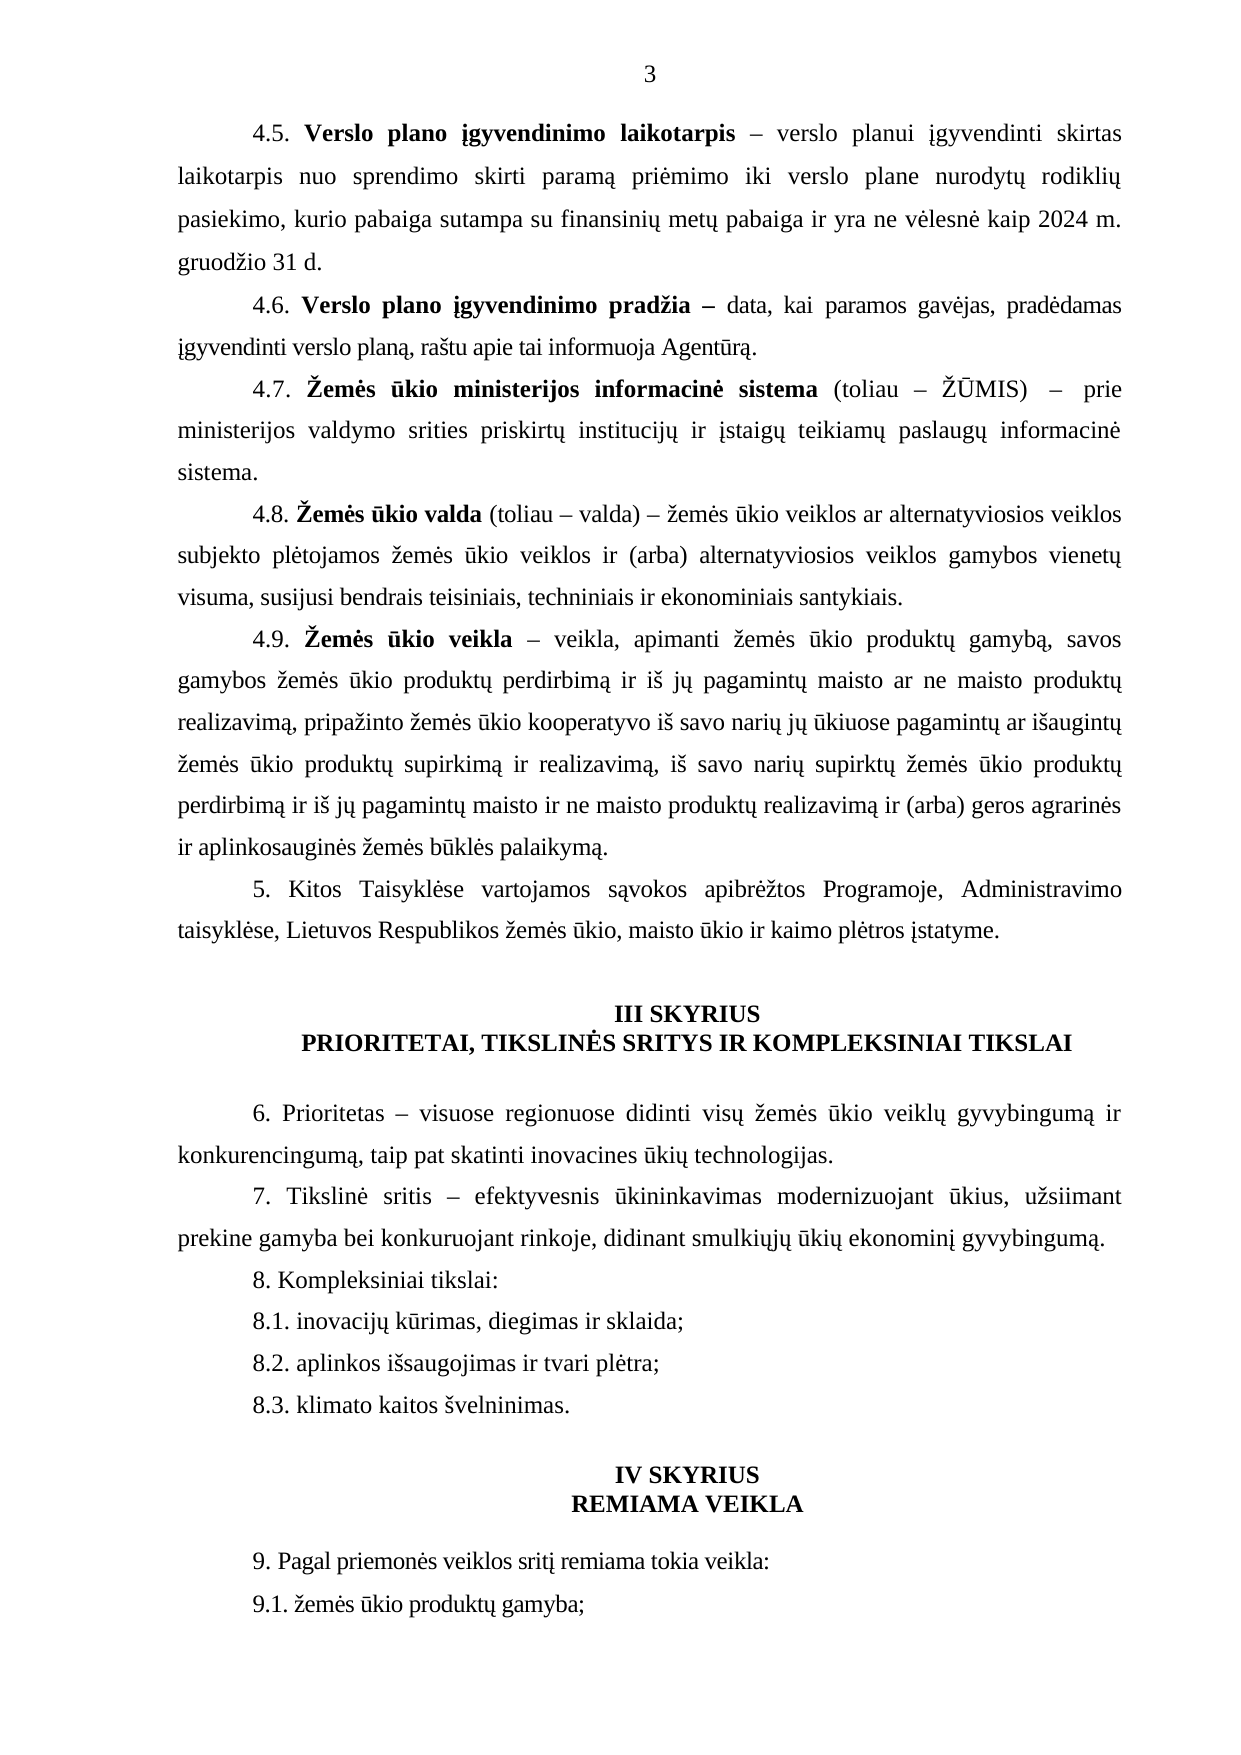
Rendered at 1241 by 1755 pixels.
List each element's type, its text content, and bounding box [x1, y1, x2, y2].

text REMIAMA VEIKLA [177, 1489, 1122, 1518]
text 9. Pagal priemonės veiklos sritį remiama tokia veikla: [177, 1546, 1122, 1575]
text 8. Kompleksiniai tikslai: [177, 1265, 1122, 1293]
text III SKYRIUS [177, 999, 1122, 1028]
text 6. Prioritetas – visuose regionuose didinti visų žemės ūkio veiklų gyvybingumą ir konkurencingumą, taip pat skatinti inovacines ūkių technologijas. [177, 1098, 1122, 1168]
text 5. Kitos Taisyklėse vartojamos sąvokos apibrėžtos Programoje, Administravimo taisyklėse, Lietuvos Respublikos žemės ūkio, maisto ūkio ir kaimo plėtros įstatyme. [177, 874, 1122, 944]
text 8.3. klimato kaitos švelninimas. [177, 1390, 1122, 1418]
text 4.5. Verslo plano įgyvendinimo laikotarpis – verslo planui įgyvendinti skirtas laikotarpis nuo sprendimo skirti paramą priėmimo iki verslo plane nurodytų rodiklių pasiekimo, kurio pabaiga sutampa su finansinių metų pabaiga ir yra ne vėlesnė kaip 2024 m. gruodžio 31 d. [177, 118, 1122, 276]
text 7. Tikslinė sritis – efektyvesnis ūkininkavimas modernizuojant ūkius, užsiimant prekine gamyba bei konkuruojant rinkoje, didinant smulkiųjų ūkių ekonominį gyvybingumą. [177, 1181, 1122, 1252]
text 4.6. Verslo plano įgyvendinimo pradžia – data, kai paramos gavėjas, pradėdamas įgyvendinti verslo planą, raštu apie tai informuoja Agentūrą. [177, 291, 1122, 361]
text 4.9. Žemės ūkio veikla – veikla, apimanti žemės ūkio produktų gamybą, savos gamybos žemės ūkio produktų perdirbimą ir iš jų pagamintų maisto ar ne maisto produktų realizavimą, pripažinto žemės ūkio kooperatyvo iš savo narių jų ūkiuose pagamintų ar išaugintų žemės ūkio produktų supirkimą ir realizavimą, iš savo narių supirktų žemės ūkio produktų perdirbimą ir iš jų pagamintų maisto ir ne maisto produktų realizavimą ir (arba) geros agrarinės ir aplinkosauginės žemės būklės palaikymą. [177, 624, 1122, 861]
text 9.1. žemės ūkio produktų gamyba; [177, 1589, 1122, 1618]
text 8.1. inovacijų kūrimas, diegimas ir sklaida; [177, 1306, 1122, 1335]
text 8.2. aplinkos išsaugojimas ir tvari plėtra; [177, 1348, 1122, 1377]
text IV SKYRIUS [177, 1460, 1122, 1489]
text prioritetai, TIKSLINĖS SRITYS IR KOMPLEKSINIAI TIKSLAI [177, 1028, 1122, 1056]
text 4.8. Žemės ūkio valda (toliau – valda) – žemės ūkio veiklos ar alternatyviosios veiklos subjekto plėtojamos žemės ūkio veiklos ir (arba) alternatyviosios veiklos gamybos vienetų visuma, susijusi bendrais teisiniais, techniniais ir ekonominiais santykiais. [177, 499, 1122, 611]
text 4.7. Žemės ūkio ministerijos informacinė sistema (toliau – ŽŪMIS) – prie ministerijos valdymo srities priskirtų institucijų ir įstaigų teikiamų paslaugų informacinė sistema. [177, 374, 1122, 486]
